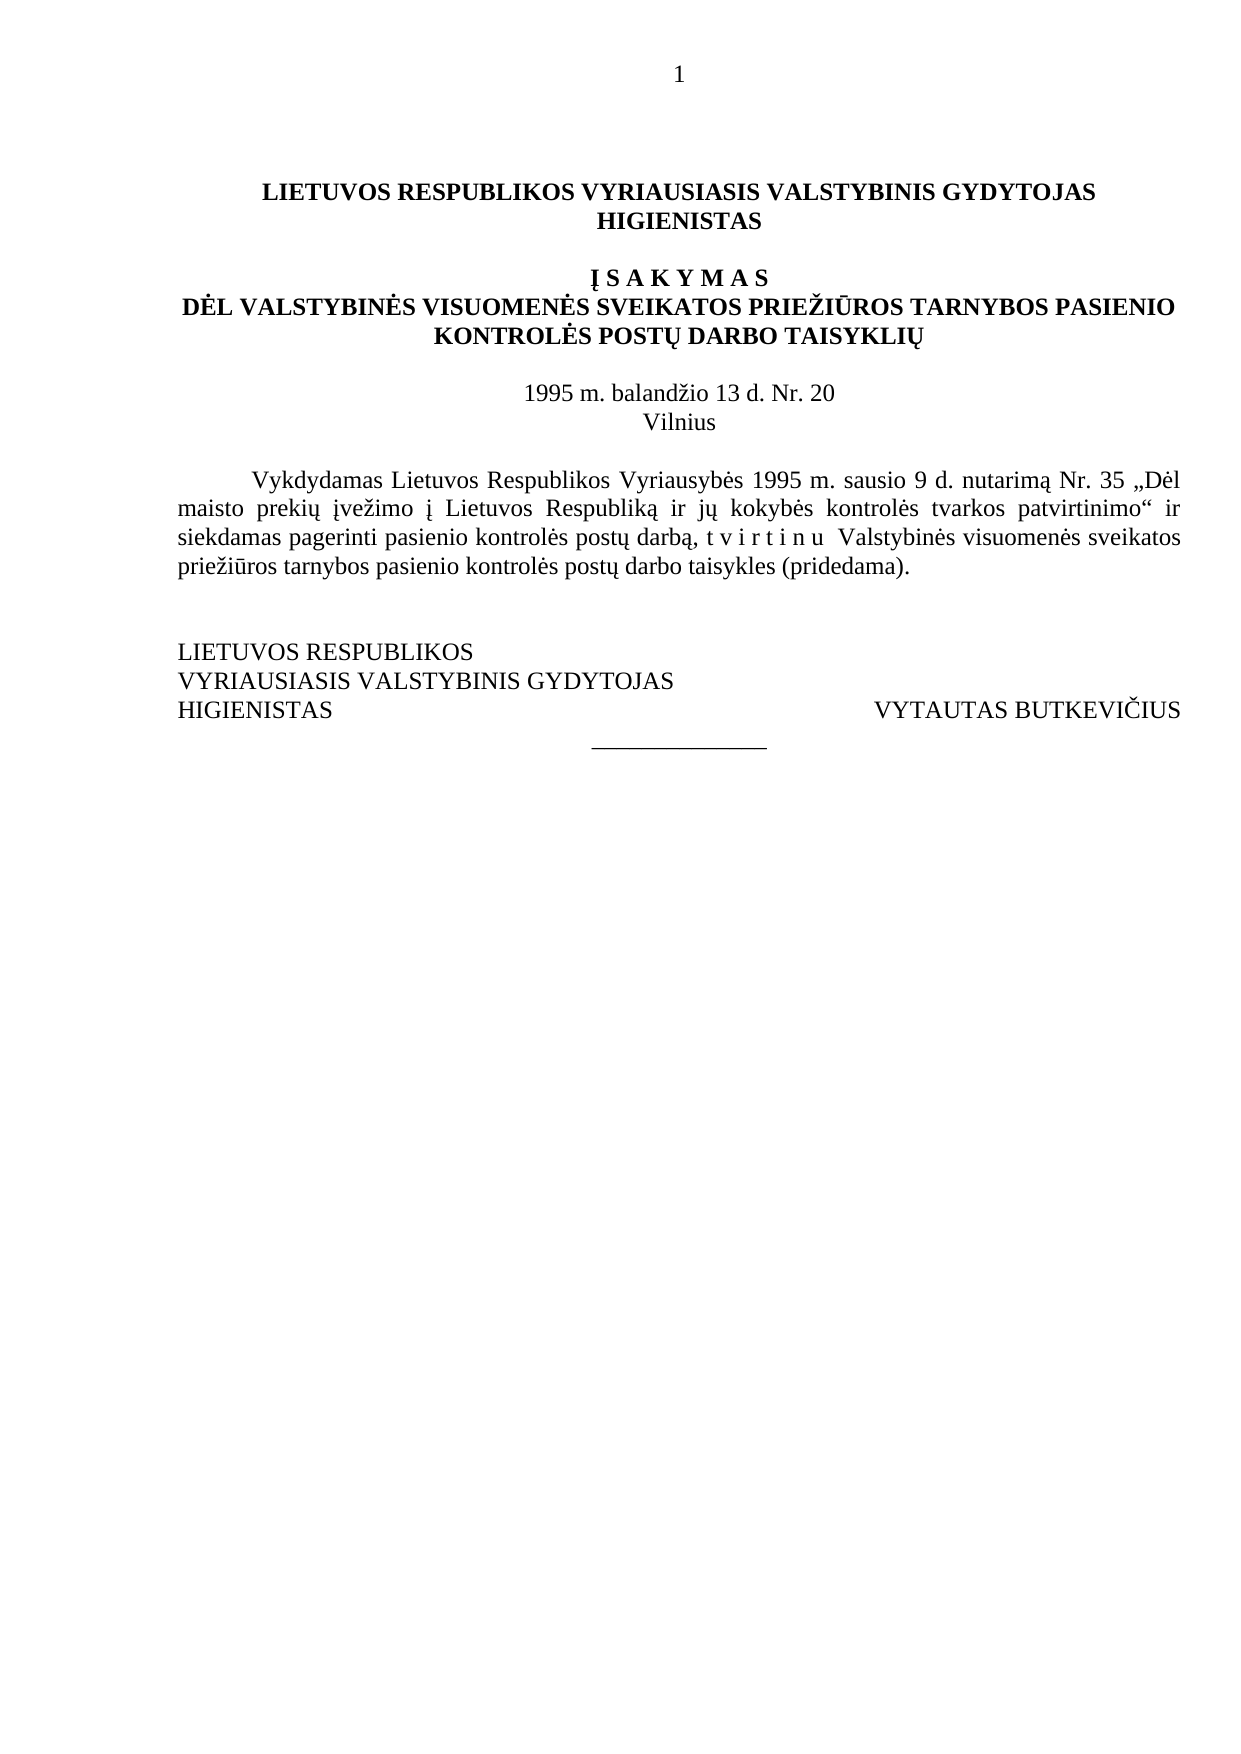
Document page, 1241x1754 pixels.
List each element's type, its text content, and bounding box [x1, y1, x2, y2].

text DĖL VALSTYBINĖS VISUOMENĖS SVEIKATOS PRIEŽIŪROS TARNYBOS PASIENIO KONTROLĖS POSTŲ DARBO TAISYKLIŲ [177, 292, 1181, 350]
text VYRIAUSIASIS VALSTYBINIS GYDYTOJAS [177, 666, 1181, 695]
text ______________ [177, 723, 1181, 752]
text LIETUVOS RESPUBLIKOS VYRIAUSIASIS VALSTYBINIS GYDYTOJAS HIGIENISTAS [177, 177, 1181, 235]
text Vilnius [177, 407, 1181, 436]
text Vykdydamas Lietuvos Respublikos Vyriausybės 1995 m. sausio 9 d. nutarimą Nr. 35 „Dėl maisto prekių įvežimo į Lietuvos Respubliką ir jų kokybės kontrolės tvarkos patvirtinimo“ ir siekdamas pagerinti pasienio kontrolės postų darbą, tvirtinu Valstybinės visuomenės sveikatos priežiūros tarnybos pasienio kontrolės postų darbo taisykles (pridedama). [177, 465, 1181, 580]
text HIGIENISTAS VYTAUTAS BUTKEVIČIUS [177, 695, 1181, 723]
text 1995 m. balandžio 13 d. Nr. 20 [177, 378, 1181, 407]
text Į S A K Y M A S [177, 263, 1181, 292]
text LIETUVOS RESPUBLIKOS [177, 637, 1181, 666]
